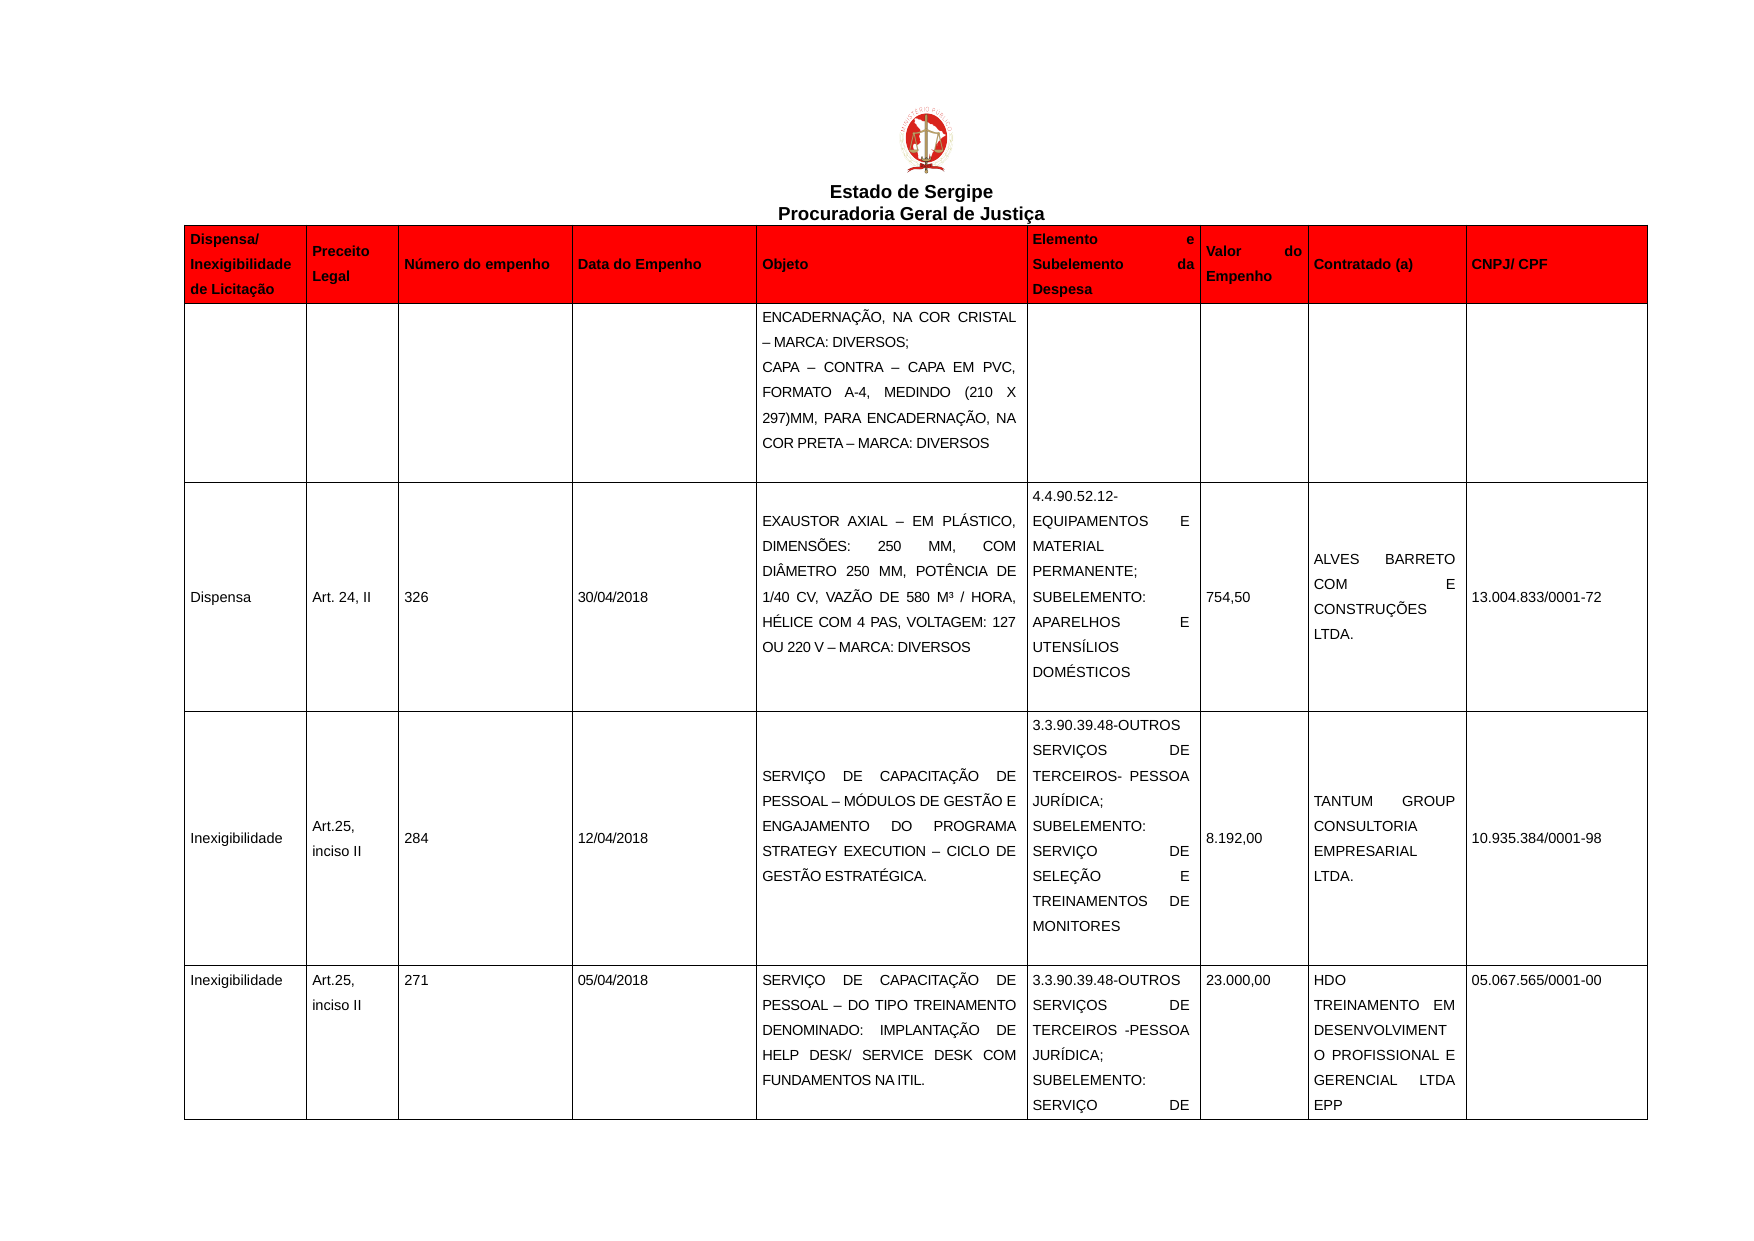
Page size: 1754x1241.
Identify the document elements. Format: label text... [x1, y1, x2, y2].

table_cell 3.3.90.39.48-OUTROS SERVIÇOS DE TERCEIROS- PESSOA JURÍDICA; SUBELEMENTO: SERVIÇO DE SELEÇÃO E TREINAMENTOS DE MONITORES [1028, 712, 1200, 965]
table_cell 4.4.90.52.12-EQUIPAMENTOS E MATERIAL PERMANENTE; SUBELEMENTO: APARELHOS E UTENSÍLIOS DOMÉSTICOS [1028, 483, 1200, 711]
table_header Elemento e Subelemento da Despesa [1028, 226, 1200, 303]
table_cell 30/04/2018 [573, 483, 756, 711]
table_cell Dispensa [185, 483, 306, 711]
table_cell ALVES BARRETO COM E CONSTRUÇÕES LTDA. [1309, 483, 1466, 711]
table_cell 05.067.565/0001-00 [1467, 966, 1647, 1119]
table_header Contratado (a) [1309, 226, 1466, 303]
table_cell SERVIÇO DE CAPACITAÇÃO DE PESSOAL – MÓDULOS DE GESTÃO E ENGAJAMENTO DO PROGRAMA STRATEGY EXECUTION – CICLO DE GESTÃO ESTRATÉGICA. [757, 712, 1027, 965]
table_cell Art.25, inciso II [307, 966, 398, 1119]
table_cell [399, 304, 572, 482]
table_cell [185, 304, 306, 482]
table_cell 326 [399, 483, 572, 711]
table_cell 23.000,00 [1201, 966, 1308, 1119]
table_cell 8.192,00 [1201, 712, 1308, 965]
table_cell Inexigibilidade [185, 966, 306, 1119]
table_cell HDO TREINAMENTO EM DESENVOLVIMENTO PROFISSIONAL E GERENCIAL LTDA EPP [1309, 966, 1466, 1119]
table_cell [1028, 304, 1200, 482]
table_cell 10.935.384/0001-98 [1467, 712, 1647, 965]
table_cell ENCADERNAÇÃO, NA COR CRISTAL – MARCA: DIVERSOS; CAPA – CONTRA – CAPA EM PVC, FORMATO A-4, MEDINDO (210 X 297)MM, PARA ENCADERNAÇÃO, NA COR PRETA – MARCA: DIVERSOS [757, 304, 1027, 482]
table_header Preceito Legal [307, 226, 398, 303]
table_header Número do empenho [399, 226, 572, 303]
table_cell [1201, 304, 1308, 482]
table_cell Inexigibilidade [185, 712, 306, 965]
table_cell 05/04/2018 [573, 966, 756, 1119]
table_cell Art.25, inciso II [307, 712, 398, 965]
table_header Valor do Empenho [1201, 226, 1308, 303]
table_cell EXAUSTOR AXIAL – EM PLÁSTICO, DIMENSÕES: 250 MM, COM DIÂMETRO 250 MM, POTÊNCIA DE 1/40 CV, VAZÃO DE 580 M³ / HORA, HÉLICE COM 4 PAS, VOLTAGEM: 127 OU 220 V – MARCA: DIVERSOS [757, 483, 1027, 711]
table_cell [307, 304, 398, 482]
table_cell [1467, 304, 1647, 482]
table_cell SERVIÇO DE CAPACITAÇÃO DE PESSOAL – DO TIPO TREINAMENTO DENOMINADO: IMPLANTAÇÃO DE HELP DESK/ SERVICE DESK COM FUNDAMENTOS NA ITIL. [757, 966, 1027, 1119]
table_cell 284 [399, 712, 572, 965]
table_cell [1309, 304, 1466, 482]
table_cell 3.3.90.39.48-OUTROS SERVIÇOS DE TERCEIROS -PESSOA JURÍDICA; SUBELEMENTO: SERVIÇO DE [1028, 966, 1200, 1119]
table_cell 754,50 [1201, 483, 1308, 711]
table_cell 12/04/2018 [573, 712, 756, 965]
table_cell Art. 24, II [307, 483, 398, 711]
table_header Data do Empenho [573, 226, 756, 303]
table_cell 271 [399, 966, 572, 1119]
table_cell [573, 304, 756, 482]
table_cell TANTUM GROUP CONSULTORIA EMPRESARIAL LTDA. [1309, 712, 1466, 965]
table_header Objeto [757, 226, 1027, 303]
table_header Dispensa/Inexigibilidade de Licitação [185, 226, 306, 303]
table_header CNPJ/ CPF [1467, 226, 1647, 303]
table_cell 13.004.833/0001-72 [1467, 483, 1647, 711]
